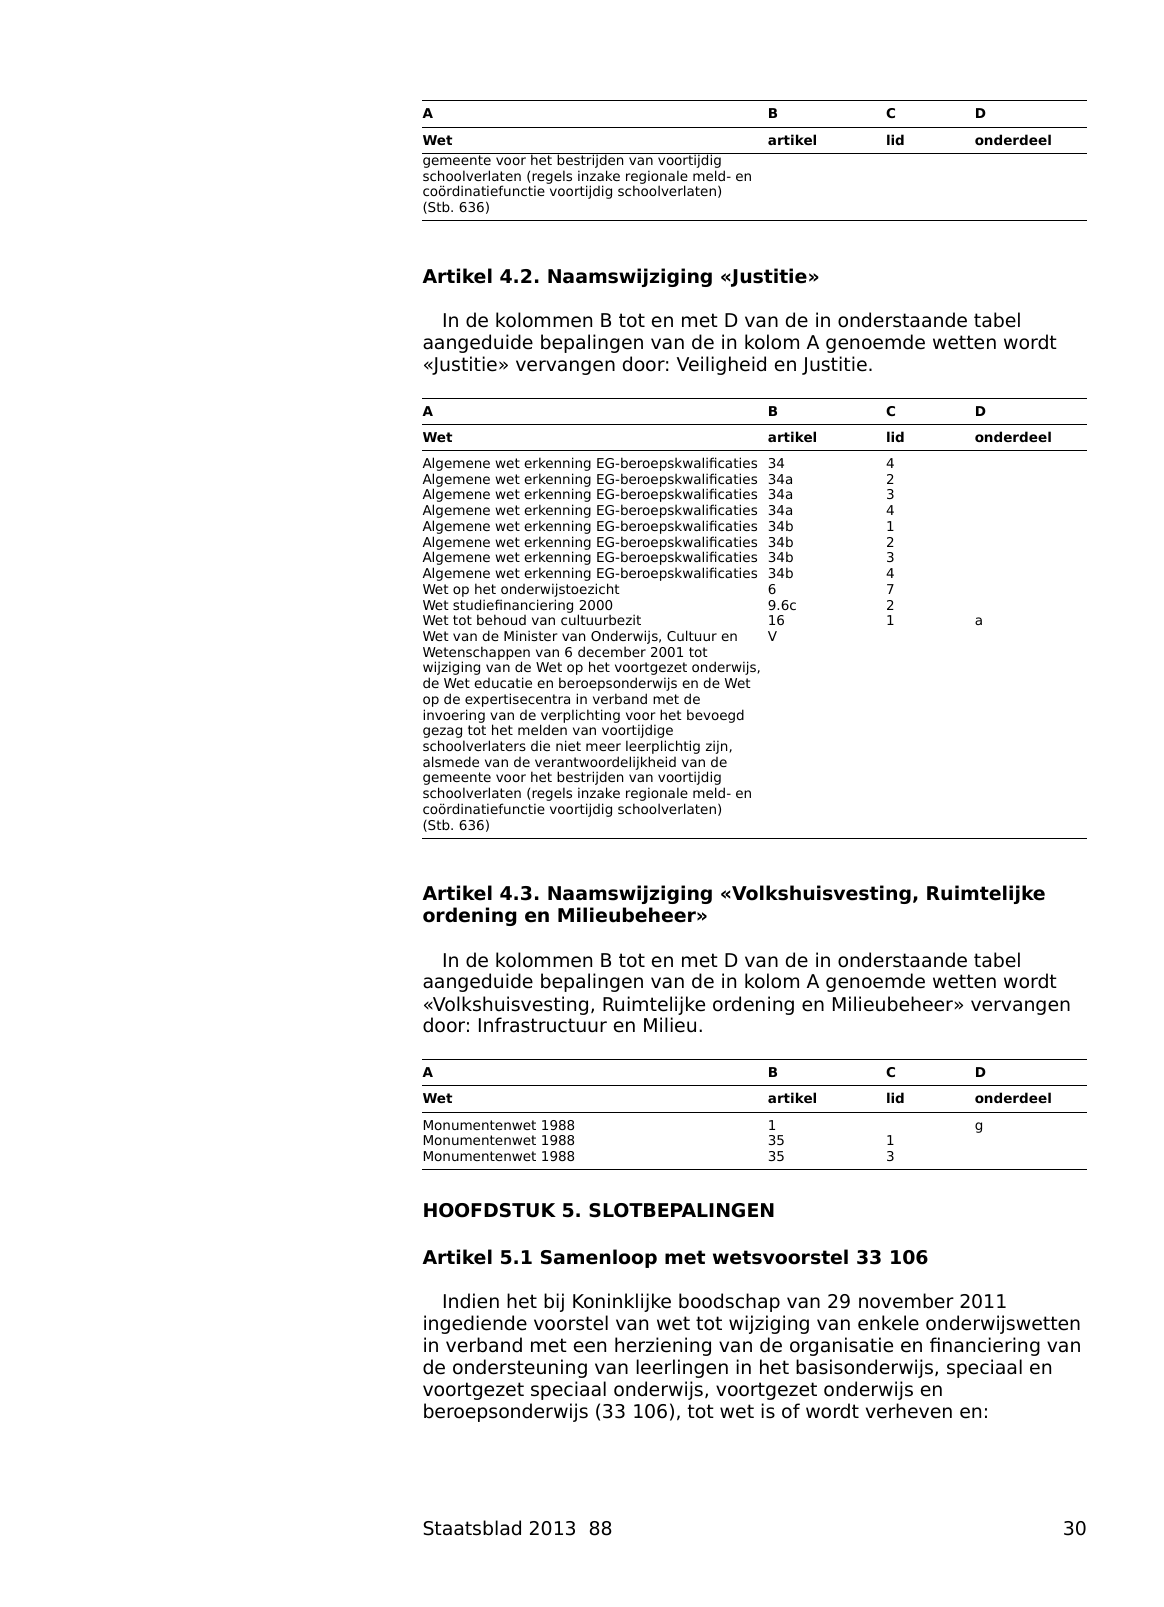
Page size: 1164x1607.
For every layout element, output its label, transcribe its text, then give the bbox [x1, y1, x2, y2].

text Indien het bij Koninklijke boodschap van 29 november 2011 ingediende voorstel van wet tot wijziging van enkele onderwijswetten in verband met een herziening van de organisatie en financiering van de ondersteuning van leerlingen in het basisonderwijs, speciaal en voortgezet speciaal onderwijs, voortgezet onderwijs en beroepsonderwijs (33 106), tot wet is of wordt verheven en: [422, 1291, 1087, 1423]
table_cell Wet op het onderwijstoezicht [422, 582, 762, 597]
table_cell 7 [880, 582, 968, 597]
table_cell 34a [762, 487, 880, 503]
table_cell [969, 550, 1087, 566]
table_cell 1 [880, 1133, 968, 1149]
subtitle Artikel 4.3. Naamswijziging «Volkshuisvesting, Ruimtelijke ordening en Milieubeheer» [422, 883, 1087, 927]
table_cell Wet [422, 1086, 762, 1112]
table_cell Algemene wet erkenning EG-beroepskwalificaties [422, 566, 762, 582]
table_cell 1 [880, 519, 968, 534]
table_cell onderdeel [969, 1086, 1087, 1112]
table_cell 34b [762, 550, 880, 566]
table_cell 6 [762, 582, 880, 597]
table_header A [422, 399, 762, 424]
table_cell Wet tot behoud van cultuurbezit [422, 613, 762, 629]
table_cell a [969, 613, 1087, 629]
table_cell [969, 1133, 1087, 1149]
table_cell lid [880, 128, 968, 153]
table_cell [969, 154, 1087, 220]
table_cell Wet [422, 425, 762, 450]
table_cell [969, 487, 1087, 503]
table_cell Wet van de Minister van Onderwijs, Cultuur en Wetenschappen van 6 december 2001 tot wijziging van de Wet op het voortgezet onderwijs, de Wet educatie en beroepsonderwijs en de Wet op de expertisecentra in verband met de invoering van de verplichting voor het bevoegd gezag tot het melden van voortijdige schoolverlaters die niet meer leerplichtig zijn, alsmede van de verantwoordelijkheid van de gemeente voor het bestrijden van voortijdig schoolverlaten (regels inzake regionale meld- en coördinatiefunctie voortijdig schoolverlaten) (Stb. 636) [422, 629, 762, 838]
table_header A [422, 101, 762, 127]
table_cell onderdeel [969, 128, 1087, 153]
table_cell Algemene wet erkenning EG-beroepskwalificaties [422, 487, 762, 503]
table_header B [762, 101, 880, 127]
table_cell [969, 471, 1087, 487]
table_cell 3 [880, 550, 968, 566]
table_cell [969, 519, 1087, 534]
table_cell 4 [880, 503, 968, 519]
table_cell [969, 582, 1087, 597]
table_cell lid [880, 425, 968, 450]
table_header C [880, 101, 968, 127]
table_cell artikel [762, 128, 880, 153]
table_cell 1 [880, 613, 968, 629]
table_cell Algemene wet erkenning EG-beroepskwalificaties [422, 550, 762, 566]
table_cell [969, 597, 1087, 613]
table_header B [762, 399, 880, 424]
table_cell Algemene wet erkenning EG-beroepskwalificaties [422, 471, 762, 487]
table_cell 3 [880, 487, 968, 503]
table_cell [969, 629, 1087, 838]
table_cell [969, 566, 1087, 582]
table_cell 4 [880, 451, 968, 471]
table_cell Wet studiefinanciering 2000 [422, 597, 762, 613]
text In de kolommen B tot en met D van de in onderstaande tabel aangeduide bepalingen van de in kolom A genoemde wetten wordt «Volkshuisvesting, Ruimtelijke ordening en Milieubeheer» vervangen door: Infrastructuur en Milieu. [422, 949, 1087, 1037]
table_header A [422, 1060, 762, 1085]
table_cell [762, 154, 880, 220]
table_header B [762, 1060, 880, 1085]
table_cell Algemene wet erkenning EG-beroepskwalificaties [422, 534, 762, 550]
table_cell 34a [762, 471, 880, 487]
table_cell 1 [762, 1113, 880, 1133]
table_header C [880, 1060, 968, 1085]
table_cell 9.6c [762, 597, 880, 613]
table_cell Algemene wet erkenning EG-beroepskwalificaties [422, 503, 762, 519]
table_cell [969, 451, 1087, 471]
table_cell Algemene wet erkenning EG-beroepskwalificaties [422, 519, 762, 534]
table_cell 34 [762, 451, 880, 471]
table_cell onderdeel [969, 425, 1087, 450]
table_cell artikel [762, 425, 880, 450]
subtitle Artikel 4.2. Naamswijziging «Justitie» [422, 266, 1087, 288]
table_cell 3 [880, 1149, 968, 1169]
text In de kolommen B tot en met D van de in onderstaande tabel aangeduide bepalingen van de in kolom A genoemde wetten wordt «Justitie» vervangen door: Veiligheid en Justitie. [422, 310, 1087, 376]
table_cell [969, 1149, 1087, 1169]
table_cell Monumentenwet 1988 [422, 1113, 762, 1133]
table_cell lid [880, 1086, 968, 1112]
table_cell 16 [762, 613, 880, 629]
table_cell V [762, 629, 880, 838]
table_cell [880, 154, 968, 220]
table_cell 34b [762, 534, 880, 550]
table_header D [969, 101, 1087, 127]
table_cell 2 [880, 534, 968, 550]
table_cell 2 [880, 597, 968, 613]
table_cell 4 [880, 566, 968, 582]
table_cell 34a [762, 503, 880, 519]
table_cell [969, 503, 1087, 519]
table_cell Monumentenwet 1988 [422, 1133, 762, 1149]
table_header D [969, 1060, 1087, 1085]
table_cell 35 [762, 1133, 880, 1149]
table_cell Algemene wet erkenning EG-beroepskwalificaties [422, 451, 762, 471]
table_cell [969, 534, 1087, 550]
table_cell 2 [880, 471, 968, 487]
subtitle Artikel 5.1 Samenloop met wetsvoorstel 33 106 [422, 1247, 1087, 1269]
table_cell 34b [762, 566, 880, 582]
subtitle HOOFDSTUK 5. SLOTBEPALINGEN [422, 1200, 1087, 1222]
table_header D [969, 399, 1087, 424]
table_cell [880, 629, 968, 838]
table_cell 34b [762, 519, 880, 534]
table_cell [880, 1113, 968, 1133]
table_cell Monumentenwet 1988 [422, 1149, 762, 1169]
table_cell gemeente voor het bestrijden van voortijdig schoolverlaten (regels inzake regionale meld- en coördinatiefunctie voortijdig schoolverlaten) (Stb. 636) [422, 154, 762, 220]
table_cell artikel [762, 1086, 880, 1112]
table_header C [880, 399, 968, 424]
table_cell 35 [762, 1149, 880, 1169]
table_cell g [969, 1113, 1087, 1133]
table_cell Wet [422, 128, 762, 153]
